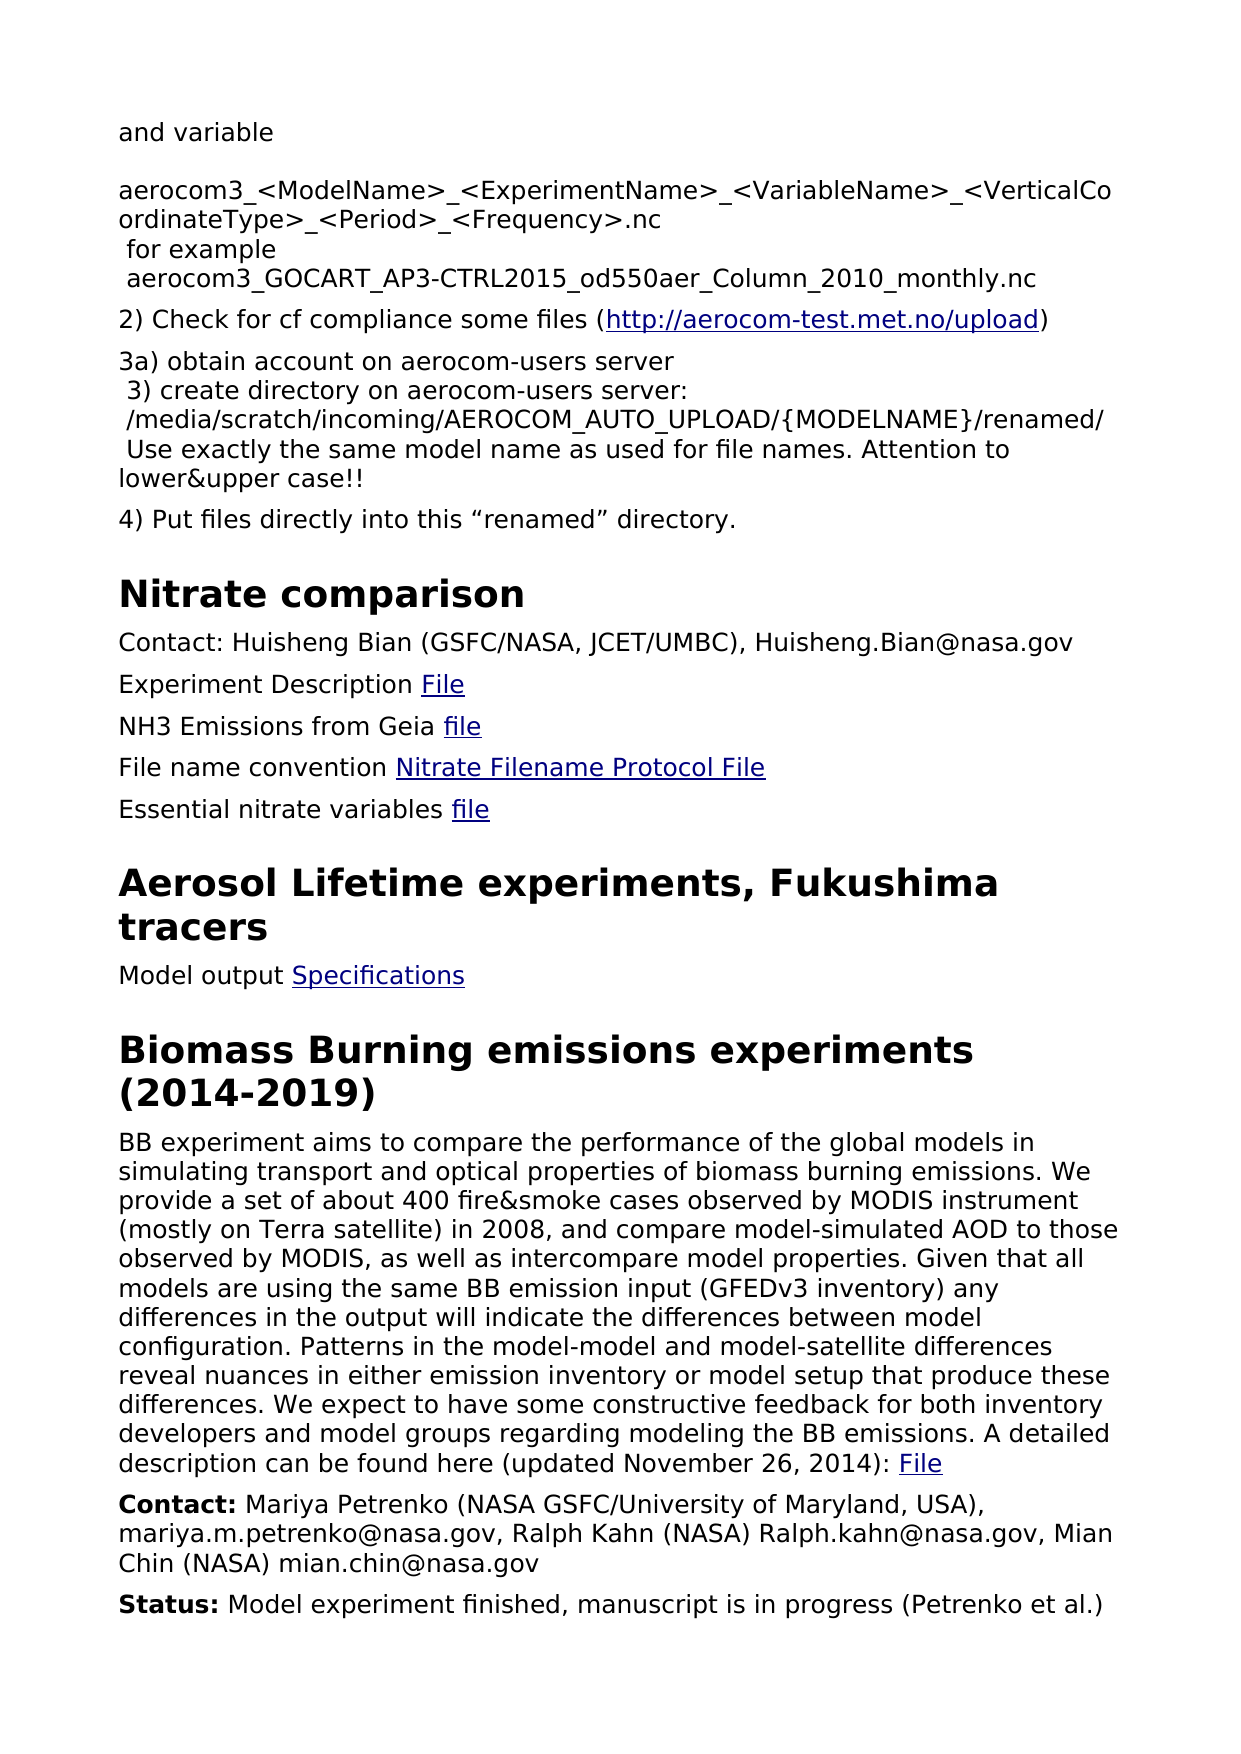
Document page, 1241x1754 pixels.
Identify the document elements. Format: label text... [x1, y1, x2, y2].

text Model output Specifications [118, 962, 1122, 991]
text Contact: Huisheng Bian (GSFC/NASA, JCET/UMBC), Huisheng.Bian@nasa.gov [118, 628, 1122, 658]
text NH3 Emissions from Geia file [118, 712, 1122, 741]
text BB experiment aims to compare the performance of the global models in simulating transport and optical properties of biomass burning emissions. We provide a set of about 400 fire&smoke cases observed by MODIS instrument (mostly on Terra satellite) in 2008, and compare model-simulated AOD to those observed by MODIS, as well as intercompare model properties. Given that all models are using the same BB emission input (GFEDv3 inventory) any differences in the output will indicate the differences between model configuration. Patterns in the model-model and model-satellite differences reveal nuances in either emission inventory or model setup that produce these differences. We expect to have some constructive feedback for both inventory developers and model groups regarding modeling the BB emissions. A detailed description can be found here (updated November 26, 2014): File [118, 1128, 1122, 1478]
subtitle Nitrate comparison [118, 572, 1122, 616]
text Contact: Mariya Petrenko (NASA GSFC/University of Maryland, USA), mariya.m.petrenko@nasa.gov, Ralph Kahn (NASA) Ralph.kahn@nasa.gov, Mian Chin (NASA) mian.chin@nasa.gov [118, 1491, 1122, 1578]
text 2) Check for cf compliance some files (http://aerocom-test.met.no/upload) [118, 306, 1122, 335]
subtitle Aerosol Lifetime experiments, Fukushima tracers [118, 862, 1122, 949]
text 3a) obtain account on aerocom-users server 3) create directory on aerocom-users server: /media/scratch/incoming/AEROCOM_AUTO_UPLOAD/{MODELNAME}/renamed/ Use exactly the same model name as used for file names. Attention to lower&upper case!! [118, 347, 1122, 493]
text File name convention Nitrate Filename Protocol File [118, 753, 1122, 783]
text Experiment Description File [118, 670, 1122, 699]
text Essential nitrate variables file [118, 795, 1122, 824]
subtitle Biomass Burning emissions experiments (2014-2019) [118, 1028, 1122, 1116]
text 4) Put files directly into this “renamed” directory. [118, 506, 1122, 535]
text Status: Model experiment finished, manuscript is in progress (Petrenko et al.) [118, 1591, 1122, 1620]
text and variable aerocom3_<ModelName>_<ExperimentName>_<VariableName>_<VerticalCoordinateType>_<Period>_<Frequency>.nc for example aerocom3_GOCART_AP3-CTRL2015_od550aer_Column_2010_monthly.nc [118, 118, 1122, 293]
